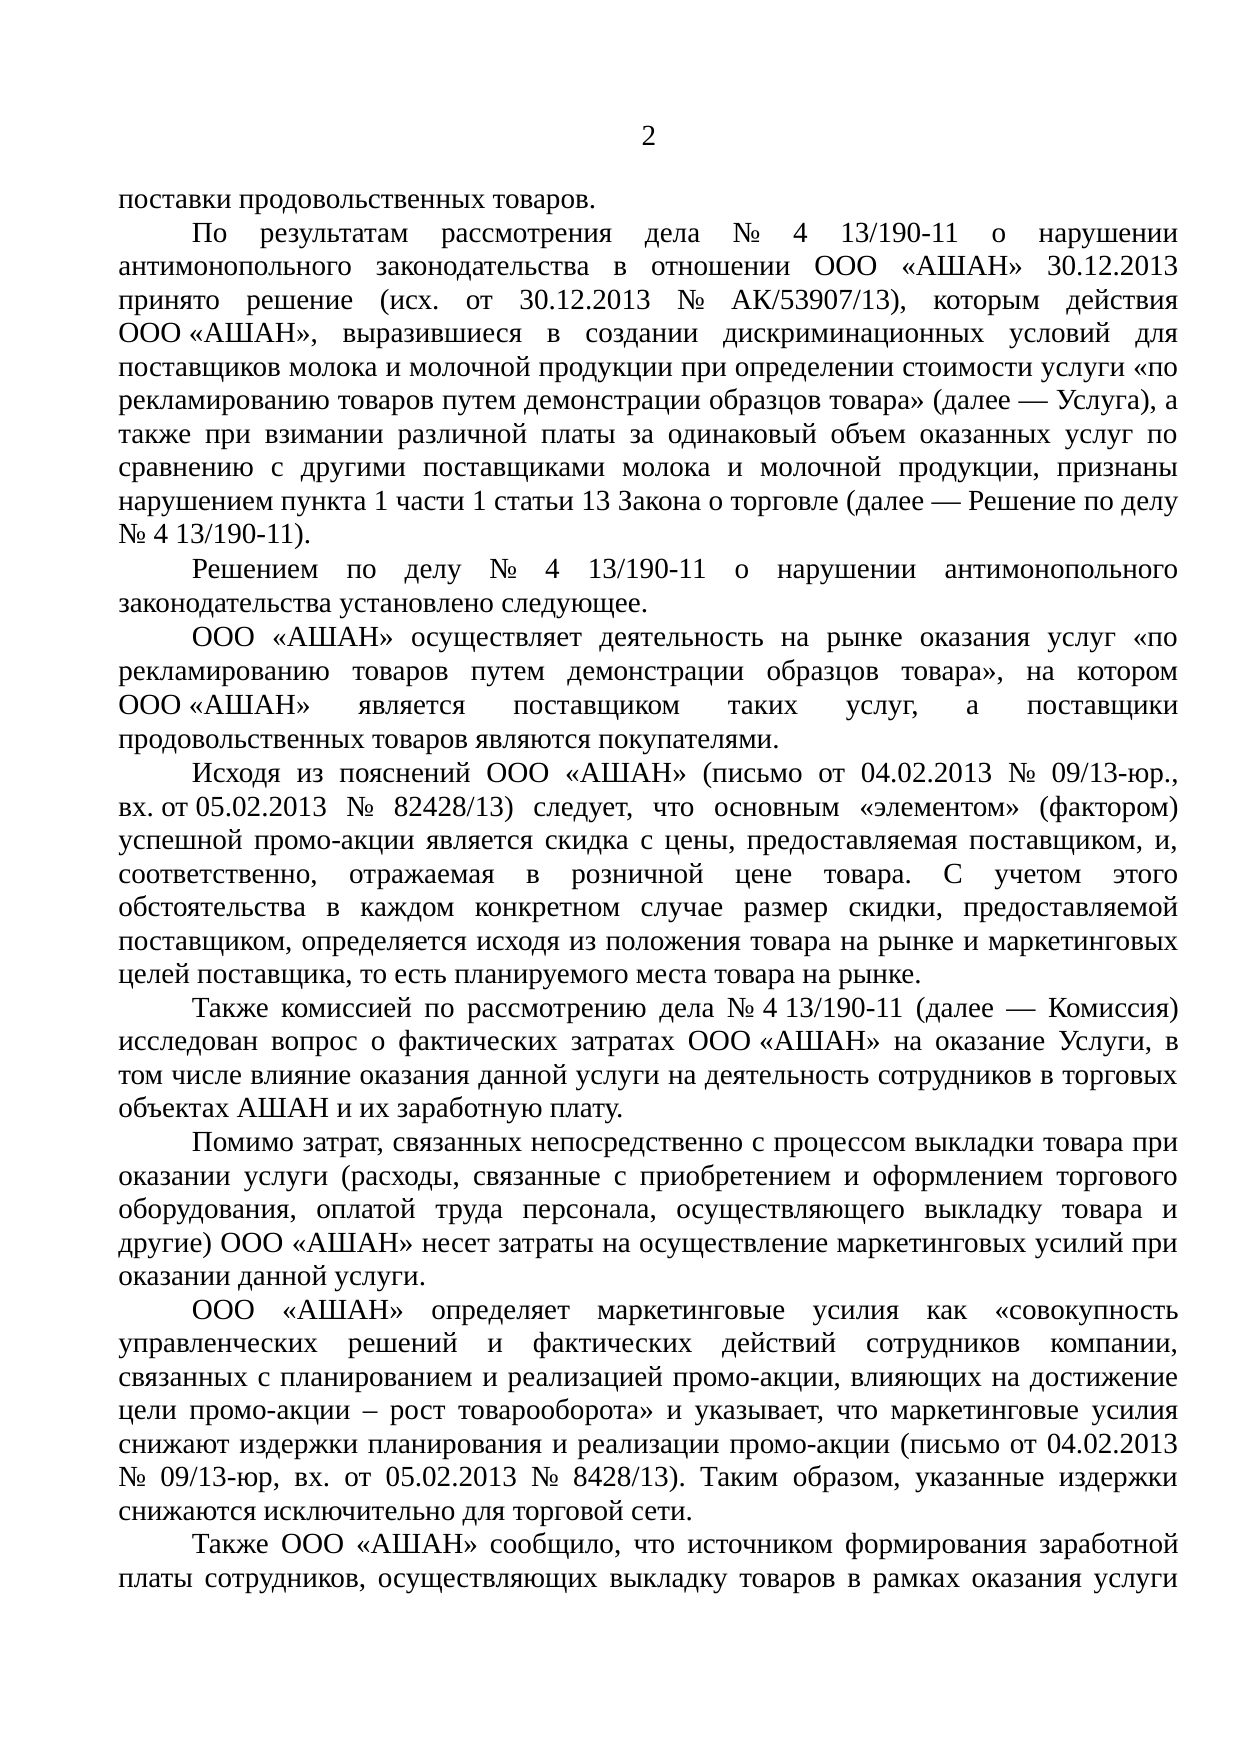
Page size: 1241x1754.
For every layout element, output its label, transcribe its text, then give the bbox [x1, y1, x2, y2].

text Решением по делу № 4 13/190-11 о нарушении антимонопольного законодательства установлено следующее. [118, 550, 1179, 618]
text Помимо затрат, связанных непосредственно с процессом выкладки товара при оказании услуги (расходы, связанные с приобретением и оформлением торгового оборудования, оплатой труда персонала, осуществляющего выкладку товара и другие) ООО «АШАН» несет затраты на осуществление маркетинговых усилий при оказании данной услуги. [118, 1124, 1179, 1292]
text Также ООО «АШАН» сообщило, что источником формирования заработной платы сотрудников, осуществляющих выкладку товаров в рамках оказания услуги [118, 1527, 1179, 1594]
text ООО «АШАН» определяет маркетинговые усилия как «совокупность управленческих решений и фактических действий сотрудников компании, связанных с планированием и реализацией промо-акции, влияющих на достижение цели промо-акции – рост товарооборота» и указывает, что маркетинговые усилия снижают издержки планирования и реализации промо-акции (письмо от 04.02.2013 № 09/13-юр, вх. от 05.02.2013 № 8428/13). Таким образом, указанные издержки снижаются исключительно для торговой сети. [118, 1292, 1179, 1527]
text Также комиссией по рассмотрению дела № 4 13/190-11 (далее — Комиссия) исследован вопрос о фактических затратах ООО «АШАН» на оказание Услуги, в том числе влияние оказания данной услуги на деятельность сотрудников в торговых объектах АШАН и их заработную плату. [118, 990, 1179, 1124]
text Исходя из пояснений ООО «АШАН» (письмо от 04.02.2013 № 09/13-юр., вх. от 05.02.2013 № 82428/13) следует, что основным «элементом» (фактором) успешной промо-акции является скидка с цены, предоставляемая поставщиком, и, соответственно, отражаемая в розничной цене товара. С учетом этого обстоятельства в каждом конкретном случае размер скидки, предоставляемой поставщиком, определяется исходя из положения товара на рынке и маркетинговых целей поставщика, то есть планируемого места товара на рынке. [118, 755, 1179, 990]
text По результатам рассмотрения дела № 4 13/190-11 о нарушении антимонопольного законодательства в отношении ООО «АШАН» 30.12.2013 принято решение (исх. от 30.12.2013 № АК/53907/13), которым действия ООО «АШАН», выразившиеся в создании дискриминационных условий для поставщиков молока и молочной продукции при определении стоимости услуги «по рекламированию товаров путем демонстрации образцов товара» (далее — Услуга), а также при взимании различной платы за одинаковый объем оказанных услуг по сравнению с другими поставщиками молока и молочной продукции, признаны нарушением пункта 1 части 1 статьи 13 Закона о торговле (далее — Решение по делу № 4 13/190-11). [118, 215, 1179, 550]
text ООО «АШАН» осуществляет деятельность на рынке оказания услуг «по рекламированию товаров путем демонстрации образцов товара», на котором ООО «АШАН» является поставщиком таких услуг, а поставщики продовольственных товаров являются покупателями. [118, 618, 1179, 755]
text поставки продовольственных товаров. [118, 181, 1179, 215]
